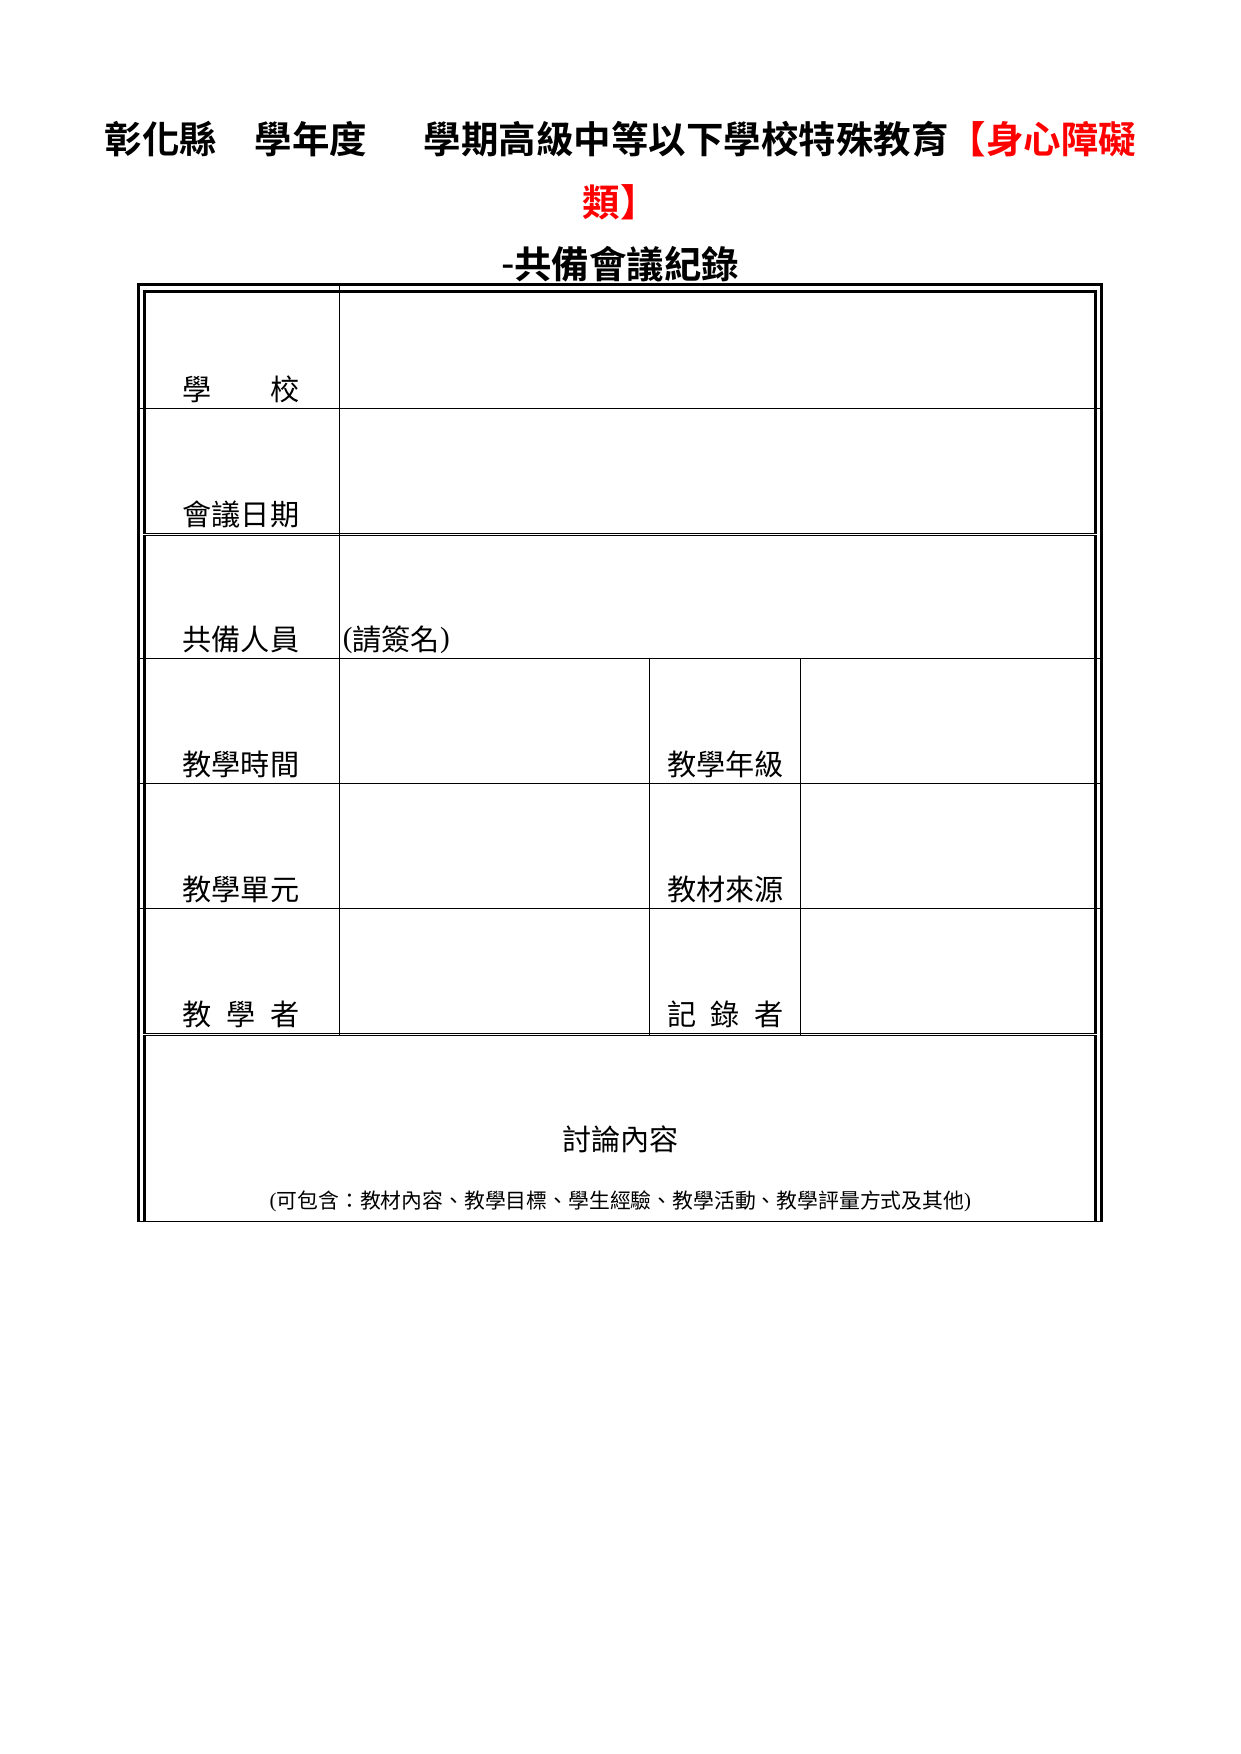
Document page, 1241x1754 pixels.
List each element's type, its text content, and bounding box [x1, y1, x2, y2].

table_cell [340, 784, 649, 908]
table_cell [801, 909, 1094, 1033]
table_cell [340, 409, 1094, 533]
text -共備會議紀錄 [75, 221, 1165, 283]
table_cell [801, 659, 1094, 783]
table_cell 共備人員 [146, 536, 339, 658]
table_cell [340, 659, 649, 783]
table_cell 討論內容 (可包含：教材內容、教學目標、學生經驗、教學活動、教學評量方式及其他) [146, 1036, 1094, 1221]
table_header [340, 293, 1094, 408]
table_cell 記 錄 者 [650, 909, 800, 1033]
table_cell 教學年級 [650, 659, 800, 783]
table_header 學 校 [141, 286, 339, 408]
text 彰化縣 學年度 學期高級中等以下學校特殊教育【身心障礙類】 [75, 96, 1165, 221]
table_cell 會議日期 [146, 409, 339, 533]
table_cell 教學時間 [146, 659, 339, 783]
table_cell (請簽名) [340, 536, 1094, 658]
table_cell 教學單元 [146, 784, 339, 908]
table_header [340, 286, 1099, 408]
table_cell 教 學 者 [146, 909, 339, 1033]
table_cell [801, 784, 1094, 908]
table_cell [340, 909, 649, 1033]
table_cell 教材來源 [650, 784, 800, 908]
